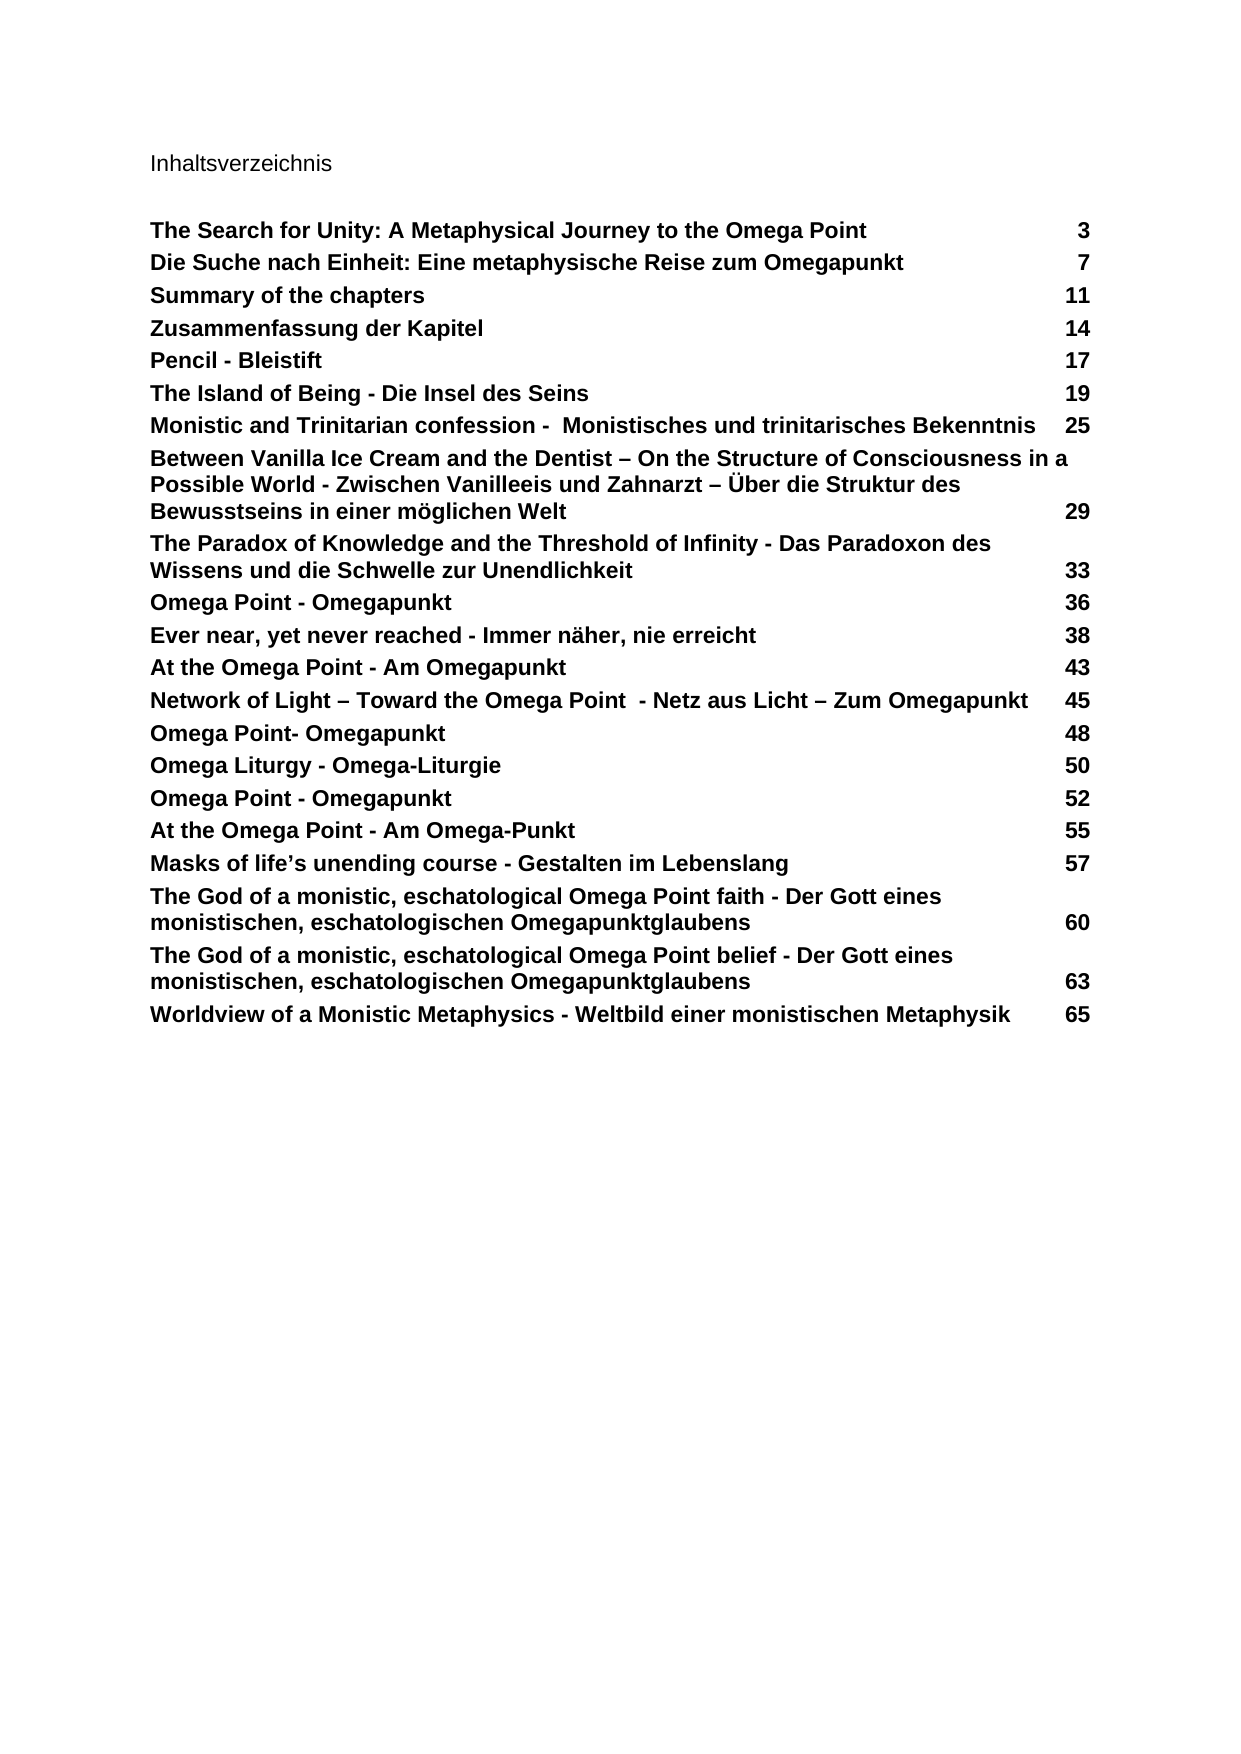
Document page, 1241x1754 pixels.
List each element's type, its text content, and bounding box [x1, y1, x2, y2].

text Omega Liturgy - Omega-Liturgie 50 [150, 752, 1090, 778]
text The Paradox of Knowledge and the Threshold of Infinity - Das Paradoxon des Wissens und die Schwelle zur Unendlichkeit 33 [150, 530, 1090, 583]
text Ever near, yet never reached - Immer näher, nie erreicht 38 [150, 622, 1090, 648]
text Omega Point- Omegapunkt 48 [150, 719, 1090, 746]
text Omega Point - Omegapunkt 52 [150, 785, 1090, 811]
text Die Suche nach Einheit: Eine metaphysische Reise zum Omegapunkt 7 [150, 249, 1090, 276]
text Summary of the chapters 11 [150, 282, 1090, 308]
text The Island of Being - Die Insel des Seins 19 [150, 380, 1090, 406]
text At the Omega Point - Am Omegapunkt 43 [150, 654, 1090, 681]
text Network of Light – Toward the Omega Point - Netz aus Licht – Zum Omegapunkt 45 [150, 687, 1090, 713]
text Zusammenfassung der Kapitel 14 [150, 314, 1090, 341]
text The God of a monistic, eschatological Omega Point belief - Der Gott eines monistischen, eschatologischen Omegapunktglaubens 63 [150, 942, 1090, 994]
text Monistic and Trinitarian confession - Monistisches und trinitarisches Bekenntnis 25 [150, 412, 1090, 439]
text Masks of life’s unending course - Gestalten im Lebenslang 57 [150, 850, 1090, 876]
text At the Omega Point - Am Omega-Punkt 55 [150, 817, 1090, 844]
text The God of a monistic, eschatological Omega Point faith - Der Gott eines monistischen, eschatologischen Omegapunktglaubens 60 [150, 883, 1090, 935]
text Worldview of a Monistic Metaphysics - Weltbild einer monistischen Metaphysik 65 [150, 1001, 1090, 1027]
text Between Vanilla Ice Cream and the Dentist – On the Structure of Consciousness in a Possible World - Zwischen Vanilleeis und Zahnarzt – Über die Struktur des Bewusstseins in einer möglichen Welt 29 [150, 445, 1090, 524]
text The Search for Unity: A Metaphysical Journey to the Omega Point 3 [150, 217, 1090, 243]
text Pencil - Bleistift 17 [150, 347, 1090, 373]
text Omega Point - Omegapunkt 36 [150, 589, 1090, 616]
text Inhaltsverzeichnis [150, 150, 1090, 176]
